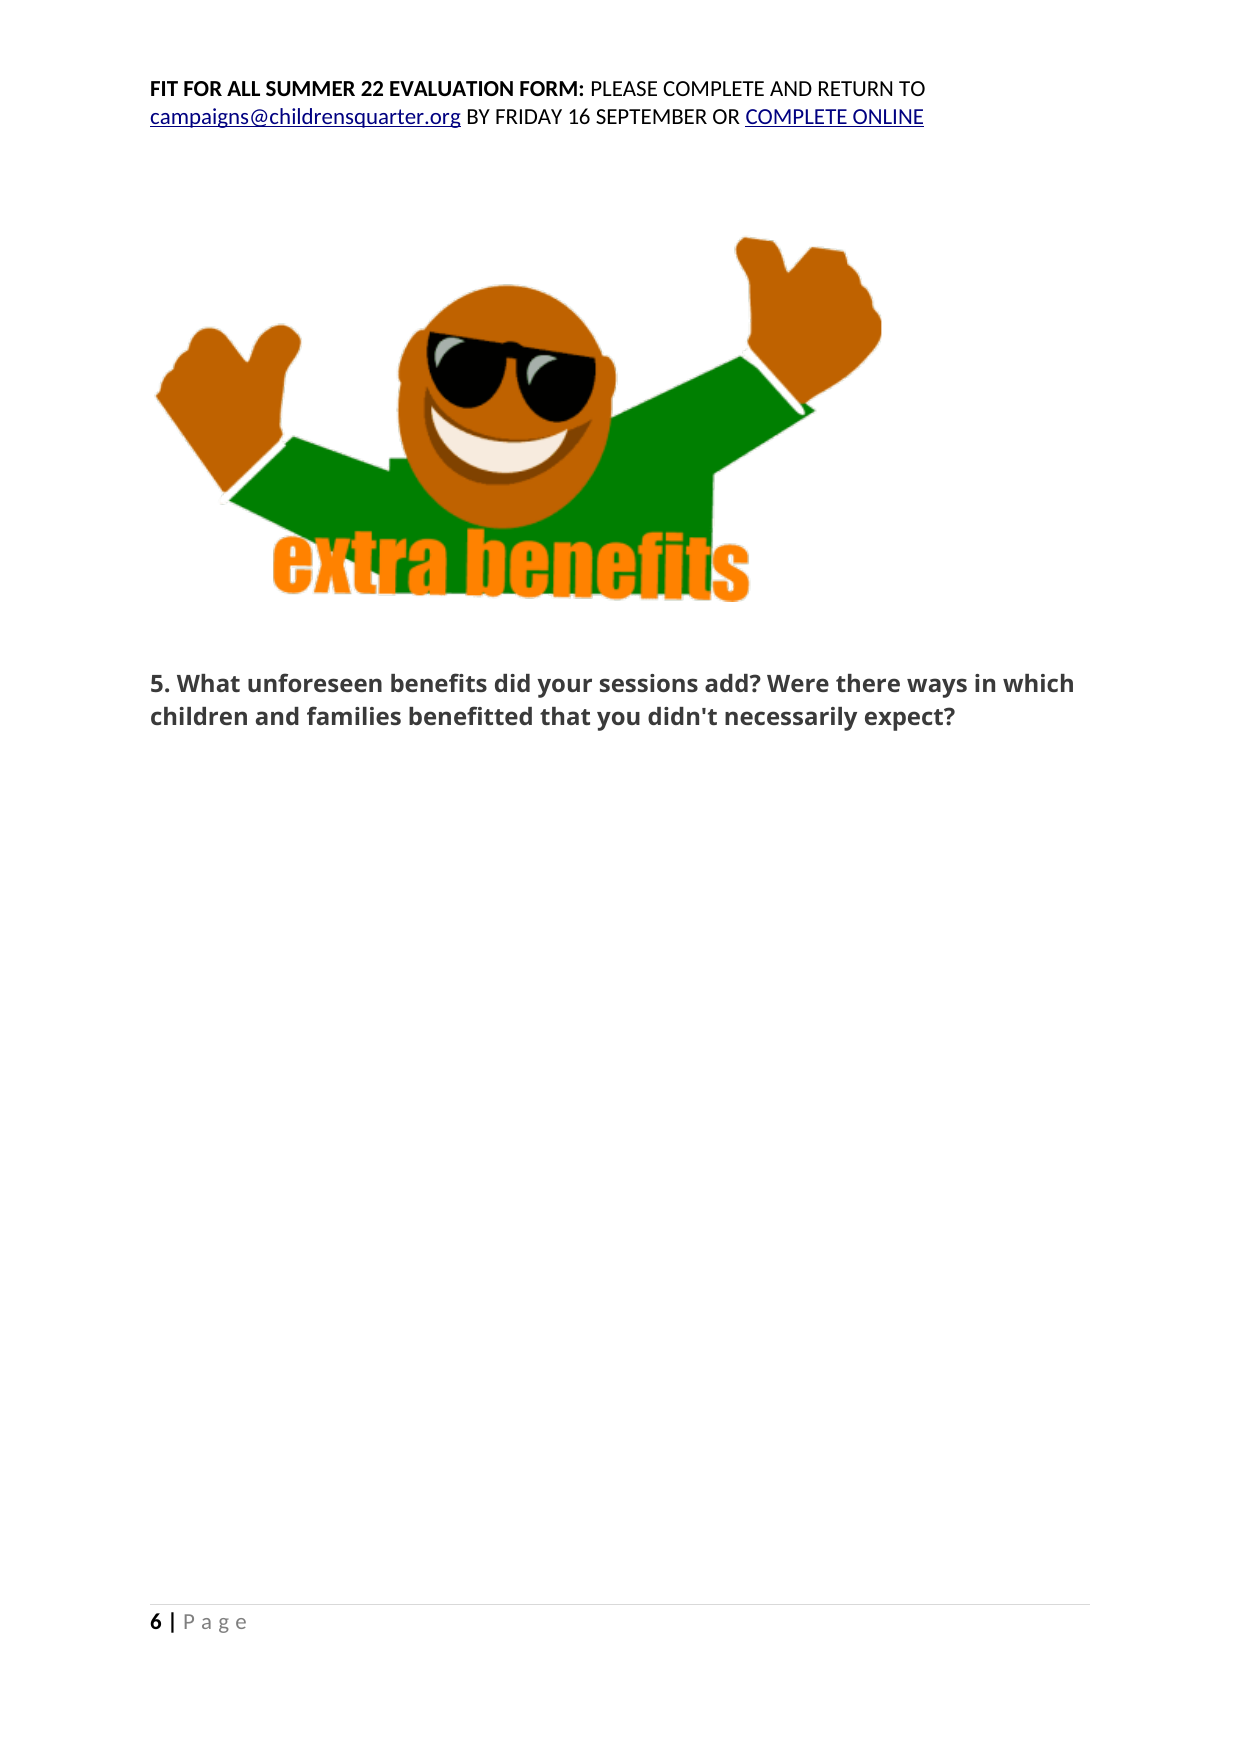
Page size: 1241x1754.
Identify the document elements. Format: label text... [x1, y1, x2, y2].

text 5. What unforeseen benefits did your sessions add? Were there ways in which children and families benefitted that you didn't necessarily expect? [150, 667, 1090, 732]
